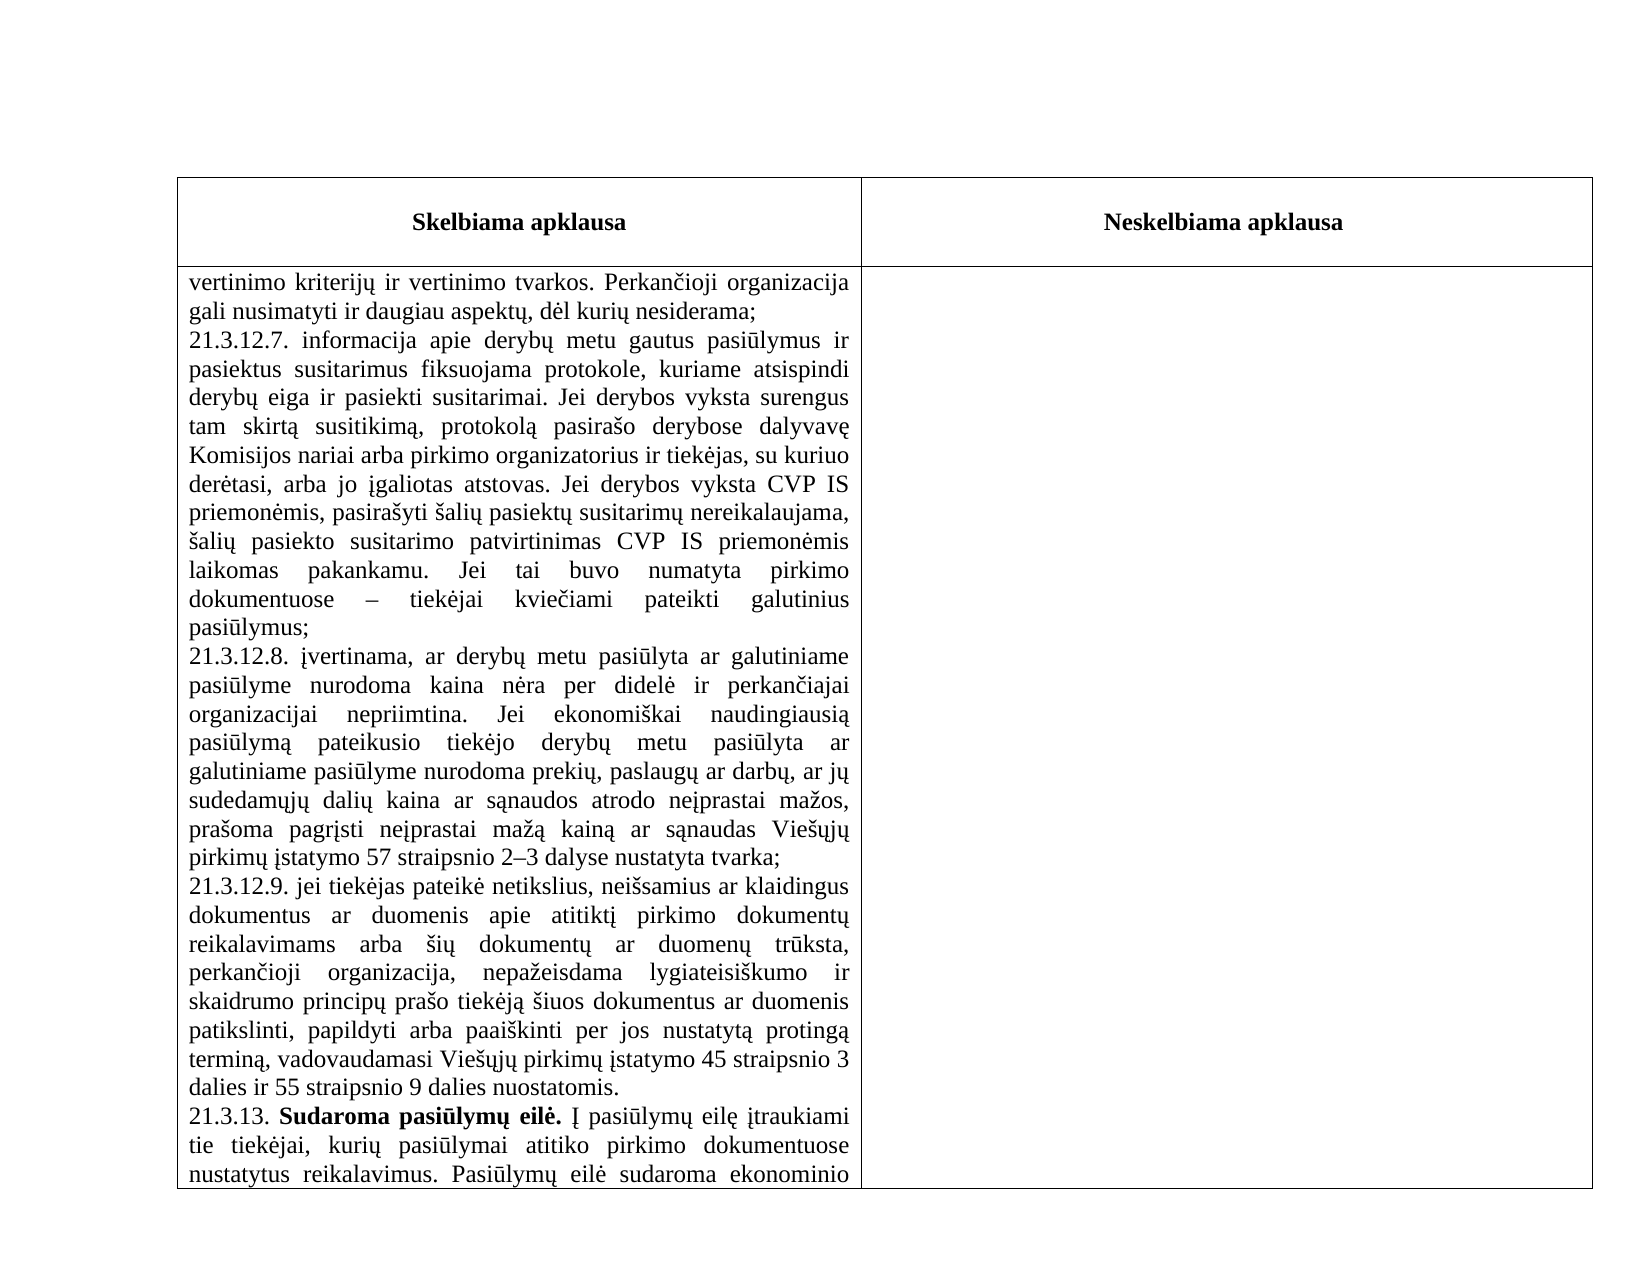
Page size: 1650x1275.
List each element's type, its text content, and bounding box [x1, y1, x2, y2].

table_header Skelbiama apklausa [178, 178, 861, 266]
table_cell 21.3.1. Parengiami pirkimo dokumentai. Pirkimo dokumentai rengiami lietuvių kalba. Papildomai pirkimo dokumentai gali būti rengiami ir kitomis kalbomis. 21.3.2. Pirkimo dokumentai turi būti tikslūs, aiškūs, be dviprasmybių, kad tiekėjai galėtų pateikti pasiūlymus, o perkančioji organizacija nupirkti tai, ko reikia. 21.3.3. Pirkimo dokumentuose turi būti: 21.3.3.1. prekių, paslaugų ar darbų pavadinimas, kiekis (apimtis), su prekėmis teiktinų paslaugų pobūdis, prekių tiekimo, paslaugų teikimo ar darbų atlikimo terminai; 21.3.3.2. techninė specifikacija; 21.3.3.3. perkančiosios organizacijos siūlomos šalims pasirašyti pirkimo sutarties sąlygos ir (arba) pirkimo sutarties projektas, jeigu jis yra parengtas, įskaitant šio Aprašo 21.4.6 punkte nustatytą informaciją; 21.3.3.4. jeigu ketinama sudaryti preliminariąją sutartį, pirkimo dokumentuose turi būti preliminariosios sutarties sąlygos ir (arba) preliminariosios sutarties projektas, jeigu jis yra parengtas. Preliminariosios sutarties sąlygose ar preliminariosios sutarties projekte turi būti numatyta preliminariosios sutarties vykdymo, pagrindinių sutarčių sudarymo ir kitos preliminariajai sutarčiai būdingos sąlygos; 21.3.3.5. pasiūlymų rengimo reikalavimai; 21.3.3.6. jei taikoma – tiekėjų pašalinimo pagrindai, kvalifikacijos reikalavimai ir (arba) reikalaujami kokybės vadybos sistemos ir (arba) aplinkos apsaugos vadybos sistemos standartai (toliau – Reikalavimai tiekėjui); 21.3.3.7. prekių paslaugų ar darbų aplinkos apsaugos reikalavimai ir (arba) kriterijai Lietuvos Respublikos Vyriausybės ar jos įgaliotos institucijos nustatytais atvejais ir tvarka; 21.3.3.8. jei keliami šio Aprašo 21.3.3.6. punkte nustatyti reikalavimai – atitiktį jiems patvirtinančių dokumentų sąrašas ir informacija, ar pirkime bus naudojamas Europos bendrasis viešojo pirkimo dokumentas (toliau – EBVPD), vadovaujantis Viešųjų pirkimų įstatymo 50 straipsnio nuostatomis. Jei EBVPD nenaudojamas, turi būti nurodoma, ar visų tiekėjų bus prašoma iškart pateikti dokumentus, patvirtinančius tiekėjo atitiktį keliamiems Reikalavimams tiekėjui, vadovaujantis Viešųjų pirkimų įstatymo 51 straipsnio nuostatomis, ar jų bus prašoma tik iš laimėtojo. Jei pateikti dokumentus, patvirtinančius tiekėjo atitiktį keliamiems Reikalavimams tiekėjui, bus prašoma tik iš laimėtojo, nustatomas reikalavimas pateikti laisvos formos deklaraciją dėl atitikties keliamiems Reikalavimams tiekėjui; 21.3.3.9. informacija, kaip turi būti apskaičiuota ir išreikšta pasiūlymuose nurodoma kaina ar sąnaudos. Į kainą ar sąnaudas turi būti įskaičiuoti visi mokesčiai; 21.3.3.10. reikalavimas tiekėjams nurodyti, kokiai pirkimo daliai ir kokie subtiekėjai (jeigu jie žinomi) pasitelkiami; 21.3.3.11. informacija, kad tiekėjas privalo nurodyti, kuri informacija, vadovaujantis Viešųjų pirkimų įstatymo 20 straipsniu, yra konfidenciali; 21.3.3.12.informacija apie pasiūlymų pateikimo termino pabaigą, pateikimo vietą ir būdą; 21.3.3.13. informacija apie galimybę šifruoti teikiamus pasiūlymus; 21.3.3.14. jei pasiūlymai teikiami CVP IS priemonėmis – informacija, kad susipažinimo su pasiūlymais procedūroje tiekėjai ar jų įgalioti atstovai nedalyvauja; 21.3.3.15. pasiūlymų vertinimo kriterijai ir sąlygos. Perkančioji organizacija ekonomiškai naudingiausią pasiūlymą išrenka vadovaudamasi Viešųjų pirkimų įstatymo 55 straipsnio 1 dalyje ir 3 – 7 dalyse nustatytais reikalavimais; 21.3.3.16. informacija, ar pirkimo metu bus deramasi ir kokiais atvejais bus deramasi, derybų sąlygos bei tvarka ir ar bus prašoma pateikti galutinius pasiūlymus; 21.3.3.17. būdai, kuriais tiekėjai gali prašyti pirkimo dokumentų paaiškinimų ir tokių prašymų pateikimo terminas, informacija, ar perkančioji organizacija ketina rengti susitikimą su tiekėjais dėl pirkimo dokumentų paaiškinimo, taip pat būdai, kuriais perkančioji organizacija savo iniciatyva gali paaiškinti (patikslinti) pirkimo dokumentus; 21.3.3.18. pirkimo organizatoriaus arba Komisijos narių (vieno ar kelių), kurie įgalioti palaikyti tiesioginį ryšį su tiekėjais ir gauti iš jų (ne tarpininkų) pranešimus, susijusius su pirkimų procedūromis, vardai, pavardės, kontaktinė informacija; 21.3.3.19. kita informacija, nurodyta Viešųjų pirkimų įstatymo 35 straipsnyje, pirkimo dokumentuose pateikiama pagal poreikį, atsižvelgiant į pirkimo objekto specifiką. 21.3.4. Nustatomas pasiūlymų pateikimo terminas. Jis nustatomas toks, kad tiekėjui pakaktų laiko parengti pasiūlymą pagal nustatytus reikalavimus. Minimalus pasiūlymų pateikimo terminas – 3 darbo dienos nuo skelbimo paskelbimo CVP IS dienos. Nustatant pasiūlymo pateikimo terminą, turi būti atsižvelgiama į laiką, reikalingą Viešųjų pirkimų tarnybai skelbimui paskelbti (1 darbo diena). 21.3.5. Paskelbiamas skelbimas apie pirkimą Viešųjų pirkimų tarnybos nustatyta tvarka. 21.3.6. Jei gauta paklausimų dėl pirkimo dokumentų, teikiami pirkimo dokumentų paaiškinimai ar patikslinimai. Paaiškinimai ar patikslinimai, kol nėra pasibaigęs pasiūlymų pateikimo terminas, gali būti teikiami ir perkančiosios organizacijos iniciatyva. Tiekėjai pasiūlymus dėl pirkimo dokumentų patikslinimų gali pateikti ne vėliau kaip likus 2 darbo dienoms iki pasiūlymų pateikimo termino pabaigos. 21.3.7. Paaiškinimai ar patikslinimai skelbiami CVP IS priemonėmis ir siunčiami užklausą pateikusiam bei visiems prie pirkimo prisijungusiems tiekėjams. Jei paaiškinimai ar patikslinimai teikiami perkančiosios organizacijos iniciatyva, jų paskelbimas CVP IS priemonėmis laikomas pakankamu. Paaiškinimai ar patikslinimai turi būti pateikiami likus ne mažiau kaip 1 darbo dienai iki pasiūlymų pateikimo termino pabaigos. Jei perkančioji organizacija paaiškinimų ar patikslinimų nepateikia per nurodytą terminą, pasiūlymų pateikimo terminas nukeliamas ne trumpesniam laikui nei tas, kiek vėluojama pateikti paaiškinimus ar patikslinimus. Nukėlus pasiūlymų pateikimo terminą Skelbimas dėl pakeitimų ar papildomos informacijos (SK-4 tipinė forma) nepildomas. 21.3.8. Jei pateikti paaiškinimai ar patikslinimai iš esmės keičia pirkimo dokumentuose nustatytus pirkimo objektui keliamus reikalavimus, Reikalavimus tiekėjui ar pasiūlymų rengimo reikalavimus, pasiūlymų pateikimo terminas skaičiuojamas iš naujo nuo paaiškinimų ar patikslinimų paskelbimo CVP IS priemonėmis dienos. Įvykus pirmiau nurodytiems pokyčiams, informacija apie atliktus pakeitimus siunčiama visiems prie pirkimo prisijungusiems tiekėjams ir paskelbiama prie pirkimo dokumentų. 21.3.9. Jeigu rengiami susitikimai su tiekėjais dėl pirkimo dokumentų, tai daroma su kiekvienu tiekėju individualiai. Surašomas tokio susitikimo protokolas, jame fiksuojami visi susitikimo metu pateikti klausimai dėl pirkimo dokumentų ir atsakymai į juos. Parengtas susitikimo protokolo išrašas pateikiamas tomis pat priemonėmis ir būdu, kuriais pateikti pirkimo dokumentai. Protokolo išraše negali būti atskleidžiama informacija apie susitikimo dalyvius. 21.3.10. Jei gauta pretenzijų – į jas atsakoma Viešųjų pirkimų įstatymo 102 straipsnyje nurodyta tvarka ir terminais, įvertinant, ar dėl pateikto atsakymo į pretenziją būtini pirkimo dokumentų patikslinimai. Jei taip, jie teikiami 21.3.7. – 21.3.8. punktuose nustatyta tvarka ir terminais. 21.3.11. Susipažįstama su pasiūlymais: suėjus pasiūlymų pateikimo terminui, atveriami CVP IS priemonėmis pateikti pasiūlymai, vadovaujantis Viešųjų pirkimų įstatymo 44 str. nuostatomis. 21.3.12. Įvertinami gauti pasiūlymai: 21.3.12.1. jei pirkimo dokumentuose buvo nustatyti Reikalavimai tiekėjui ir nereikalauta EBVPD, o prašyta pateikti atitiktį keliamiems Reikalavimams tiekėjui patvirtinančius dokumentus pagal Viešųjų pirkimų įstatymo 51 straipsnį, patikrinama, ar pagal pateiktuose dokumentuose nurodytą informaciją tiekėjas atitinka keliamus reikalavimus; 21.3.12.2. jei pirkimo dokumentuose buvo nustatyti Reikalavimai tiekėjui ir reikalauta EBVPD ar laisvos formos deklaracijos dėl atitikties keliamiems Reikalavimams tiekėjui, įvertinama tiekėjo pateiktame dokumente nurodoma informacija ir priimamas sprendimas dėl kiekvieno pasiūlymą pateikusio tiekėjo atitikties Reikalavimams tiekėjui; 21.3.12.3. tiekėjai informuojami apie patikrinimo rezultatus. Teisę dalyvauti tolesnėse pirkimo procedūrose turi keliamus reikalavimus atitinkantys tiekėjai. Jei tiekėjas šalinamas iš pirkimo, tiekėjui nurodomas jo pašalinimo pagrindas; 21.3.12.4. jei tiekėjas nebuvo pašalintas – vertinama, ar jo siūlomas pirkimo objektas atitinka nustatytus reikalavimus; 21.3.12.5. jei pirkime nebus deramasi – įvertinama, ar pasiūlyme nurodoma kaina nėra per didelė ir perkančiajai organizacijai nepriimtina. Jei ekonomiškai naudingiausią pasiūlymą pateikusio tiekėjo pasiūlyme nurodoma prekių, paslaugų ar darbų, ar jų sudedamųjų dalių kaina ar sąnaudos atrodo neįprastai mažos, prašoma pagrįsti neįprastai mažą kainą ar sąnaudas Viešųjų pirkimų įstatymo 57 straipsnio 2–3 dalyse nustatyta tvarka. Toliau vykdoma 21.3.13 punkte nurodyta procedūra; 21.3.12.6. jei pirkimo dokumentuose buvo numatyta, kad pirkimo metu bus deramasi, vykdomos derybos, siekiant geriausio pirkimo dokumentuose nurodytus perkančiosios organizacijos poreikius atitinkančio rezultato ir laikantis toliau nurodytų sąlygų: a) visiems tiekėjams taikomi vienodi reikalavimai, suteikiamos vienodos galimybės ir pateikiama vienoda informacija – teikdama informaciją, perkančioji organizacija neturi diskriminuoti tiekėjų; b) tretiesiems asmenims ir derybose dalyvaujantiems tiekėjams negali būti atskleidžiama jokia derybų metu iš tiekėjo gauta informacija, taip pat informacija apie derybų metu pasiektus susitarimus; c) negalima derėtis dėl Reikalavimų tiekėjui, pasiūlymo vertinimo kriterijų ir vertinimo tvarkos. Perkančioji organizacija gali nusimatyti ir daugiau aspektų, dėl kurių nesiderama; 21.3.12.7. informacija apie derybų metu gautus pasiūlymus ir pasiektus susitarimus fiksuojama protokole, kuriame atsispindi derybų eiga ir pasiekti susitarimai. Jei derybos vyksta surengus tam skirtą susitikimą, protokolą pasirašo derybose dalyvavę Komisijos nariai arba pirkimo organizatorius ir tiekėjas, su kuriuo derėtasi, arba jo įgaliotas atstovas. Jei derybos vyksta CVP IS priemonėmis, pasirašyti šalių pasiektų susitarimų nereikalaujama, šalių pasiekto susitarimo patvirtinimas CVP IS priemonėmis laikomas pakankamu. Jei tai buvo numatyta pirkimo dokumentuose – tiekėjai kviečiami pateikti galutinius pasiūlymus; 21.3.12.8. įvertinama, ar derybų metu pasiūlyta ar galutiniame pasiūlyme nurodoma kaina nėra per didelė ir perkančiajai organizacijai nepriimtina. Jei ekonomiškai naudingiausią pasiūlymą pateikusio tiekėjo derybų metu pasiūlyta ar galutiniame pasiūlyme nurodoma prekių, paslaugų ar darbų, ar jų sudedamųjų dalių kaina ar sąnaudos atrodo neįprastai mažos, prašoma pagrįsti neįprastai mažą kainą ar sąnaudas Viešųjų pirkimų įstatymo 57 straipsnio 2–3 dalyse nustatyta tvarka; 21.3.12.9. jei tiekėjas pateikė netikslius, neišsamius ar klaidingus dokumentus ar duomenis apie atitiktį pirkimo dokumentų reikalavimams arba šių dokumentų ar duomenų trūksta, perkančioji organizacija, nepažeisdama lygiateisiškumo ir skaidrumo principų prašo tiekėją šiuos dokumentus ar duomenis patikslinti, papildyti arba paaiškinti per jos nustatytą protingą terminą, vadovaudamasi Viešųjų pirkimų įstatymo 45 straipsnio 3 dalies ir 55 straipsnio 9 dalies nuostatomis. 21.3.13. Sudaroma pasiūlymų eilė. Į pasiūlymų eilę įtraukiami tie tiekėjai, kurių pasiūlymai atitiko pirkimo dokumentuose nustatytus reikalavimus. Pasiūlymų eilė sudaroma ekonominio naudingumo mažėjimo tvarka. Jei kelių tiekėjų pasiūlymų ekonominis naudingumas yra vienodas, sudarant pasiūlymų eilę, pirmesnis įrašomas tiekėjas, kurio pasiūlymas pateiktas anksčiausiai. Eilė nesudaroma, jei pasiūlymą pateikė ar, pirkimo procedūrų metu atmetus kitus pasiūlymus, liko vienas tiekėjas. 21.3.14 Laimėtoju gali būti pasirenkamas tik toks tiekėjas, kurio pasiūlymas atitinka pirkimo dokumentuose nustatytus reikalavimus ir tiekėjo siūloma kaina nėra per didelė ir perkančiajai organizacijai nepriimtina. Jeigu ekonomiškai naudingiausiame pasiūlyme nurodyta kaina viršija pirkimui skirtas lėšas, nustatytas perkančiosios organizacijos prieš pradedant pirkimo procedūrą, ir perkančioji organizacija pirkimo dokumentuose nėra nurodžiusi pirkimui skirtų lėšų sumos, kiti pasiūlymų eilėje esantys pasiūlymai laimėjusiais negali būti nustatyti. Kaina laikytina per didele ir nepriimtina, jei ji viršija pirkimui skirtas lėšas, numatytas prieš pradedant pirkimo procedūrą. Pirkimui skirtų lėšų suma, nustatyta ir užfiksuota perkančiosios organizacijos rengiamuose dokumentuose prieš pradedant pirkimo procedūras, gali būti keičiama, kai ji nėra nurodyta pirkimo dokumentuose, perkančiajai organizacijai ekonomiškai naudingiausiame pasiūlyme nurodyta kaina yra priimtina ir perkančioji organizacija gali pagrįsti šios kainos priimtinumą ir suderinamumą su racionalaus lėšų naudojimo principu. 21.3.15. Jei pirkime naudotas EBVPD ar prašyta pateikti laisvos formos deklaraciją dėl tiekėjo atitikties Reikalavimams tiekėjui, kreipiamasi į tiekėją, kurio pasiūlymas gali būti pripažintas laimėjusiu, reikalaujant pateikti EBVPD nurodytą informaciją ar laisvos formos deklaracijoje nurodomą atitiktį keliamiems Reikalavimams tiekėjui patvirtinančius dokumentus, vadovaujantis Viešųjų pirkimų įstatymo 51 straipsnio reikalavimais. Tiekėjo pateikta informacija patikslinama, papildoma arba paaiškinama pagal Viešųjų pirkimų įstatymo 45 straipsnio 3 dalyje nustatytus reikalavimus. Jei šių dokumentų tiekėjas pateikti negali, jis šalinamas iš pirkimo. Jei buvo sudaroma pasiūlymų eilė – kreipiamasi į tiekėją, kurio pasiūlymas yra sekantis eilėje. Jei pateikti dokumentai patvirtina EBVPD nurodytą informaciją ar laisvos formos deklaracijoje nurodomą atitiktį keliamiems Reikalavimams tiekėjui, tiekėjo pasiūlymas skelbiamas pirkimo laimėtoju. Dalyviai ne vėliau kaip per 5 darbo dienas nuo sprendimo priėmimo raštu informuojami apie procedūros rezultatus, vadovaujantis Viešųjų pirkimų įstatymo 58 straipsnio 1 dalies reikalavimais. Tiekėjas, kurio pasiūlymas nustatytas laimėjęs, kviečiamas sudaryti pirkimo ar preliminariosios sutarties. 21.3.16. Jei pirkime EBVPD nenaudotas ir prašyta pateikti atitiktį keliamiems Reikalavimams tiekėjui patvirtinančius dokumentus – pirmasis pasiūlymų eilėje esantis tiekėjas (o jeigu ji nesudaroma – vienintelis pasiūlymą pateikęs ar vienintelis likęs nepašalintas tiekėjas) skelbiamas pirkimo laimėtoju, dalyviai ne vėliau kaip per 5 darbo dienas nuo sprendimo priėmimo raštu informuojami apie procedūros rezultatus, vadovaujantis Viešųjų pirkimų įstatymo 58 straipsnio 1 dalies reikalavimais. Tiekėjas, kurio pasiūlymas nustatytas laimėjęs, kviečiamas sudaryti pirkimo ar preliminariosios sutarties. 21.3.17. Jeigu tiekėjas, kuriam buvo pasiūlyta sudaryti pirkimo sutartį ar preliminariąją sutartį, raštu atsisako ją sudaryti arba nepateikia pirkimo dokumentuose nustatyto pirkimo sutarties įvykdymo užtikrinimą patvirtinančio dokumento (jei jo buvo prašoma), arba iki perkančiosios organizacijos nurodyto laiko nepasirašo pirkimo sutarties ar preliminariosios sutarties, ar atsisako sudaryti pirkimo sutartį ar preliminariąją sutartį Viešųjų pirkimų įstatyme ir pirkimo dokumentuose nustatytomis sąlygomis, laikoma, kad jis atsisakė sudaryti pirkimo sutartį ar preliminariąją sutartį. Tuo atveju perkančioji organizacija siūlo sudaryti pirkimo sutartį ar preliminariąją sutartį tiekėjui, kurio pasiūlymas pagal nustatytą pasiūlymų eilę yra pirmas po tiekėjo, atsisakiusio sudaryti pirkimo sutartį ar preliminariąją sutartį, jeigu tenkinamos Viešųjų pirkimų įstatymo 45 straipsnio 1 dalyje išdėstytos sąlygos. 21.3.18. Jei priimamas sprendimas nesudaryti pirkimo sutarties ar preliminariosios sutarties arba pradėti pirkimą iš naujo – dalyviai apie tai informuojami, nurodant tokio sprendimo priežastis. [178, 267, 861, 1187]
table_header Neskelbiama apklausa [862, 178, 1592, 266]
table_cell [862, 267, 1592, 1187]
